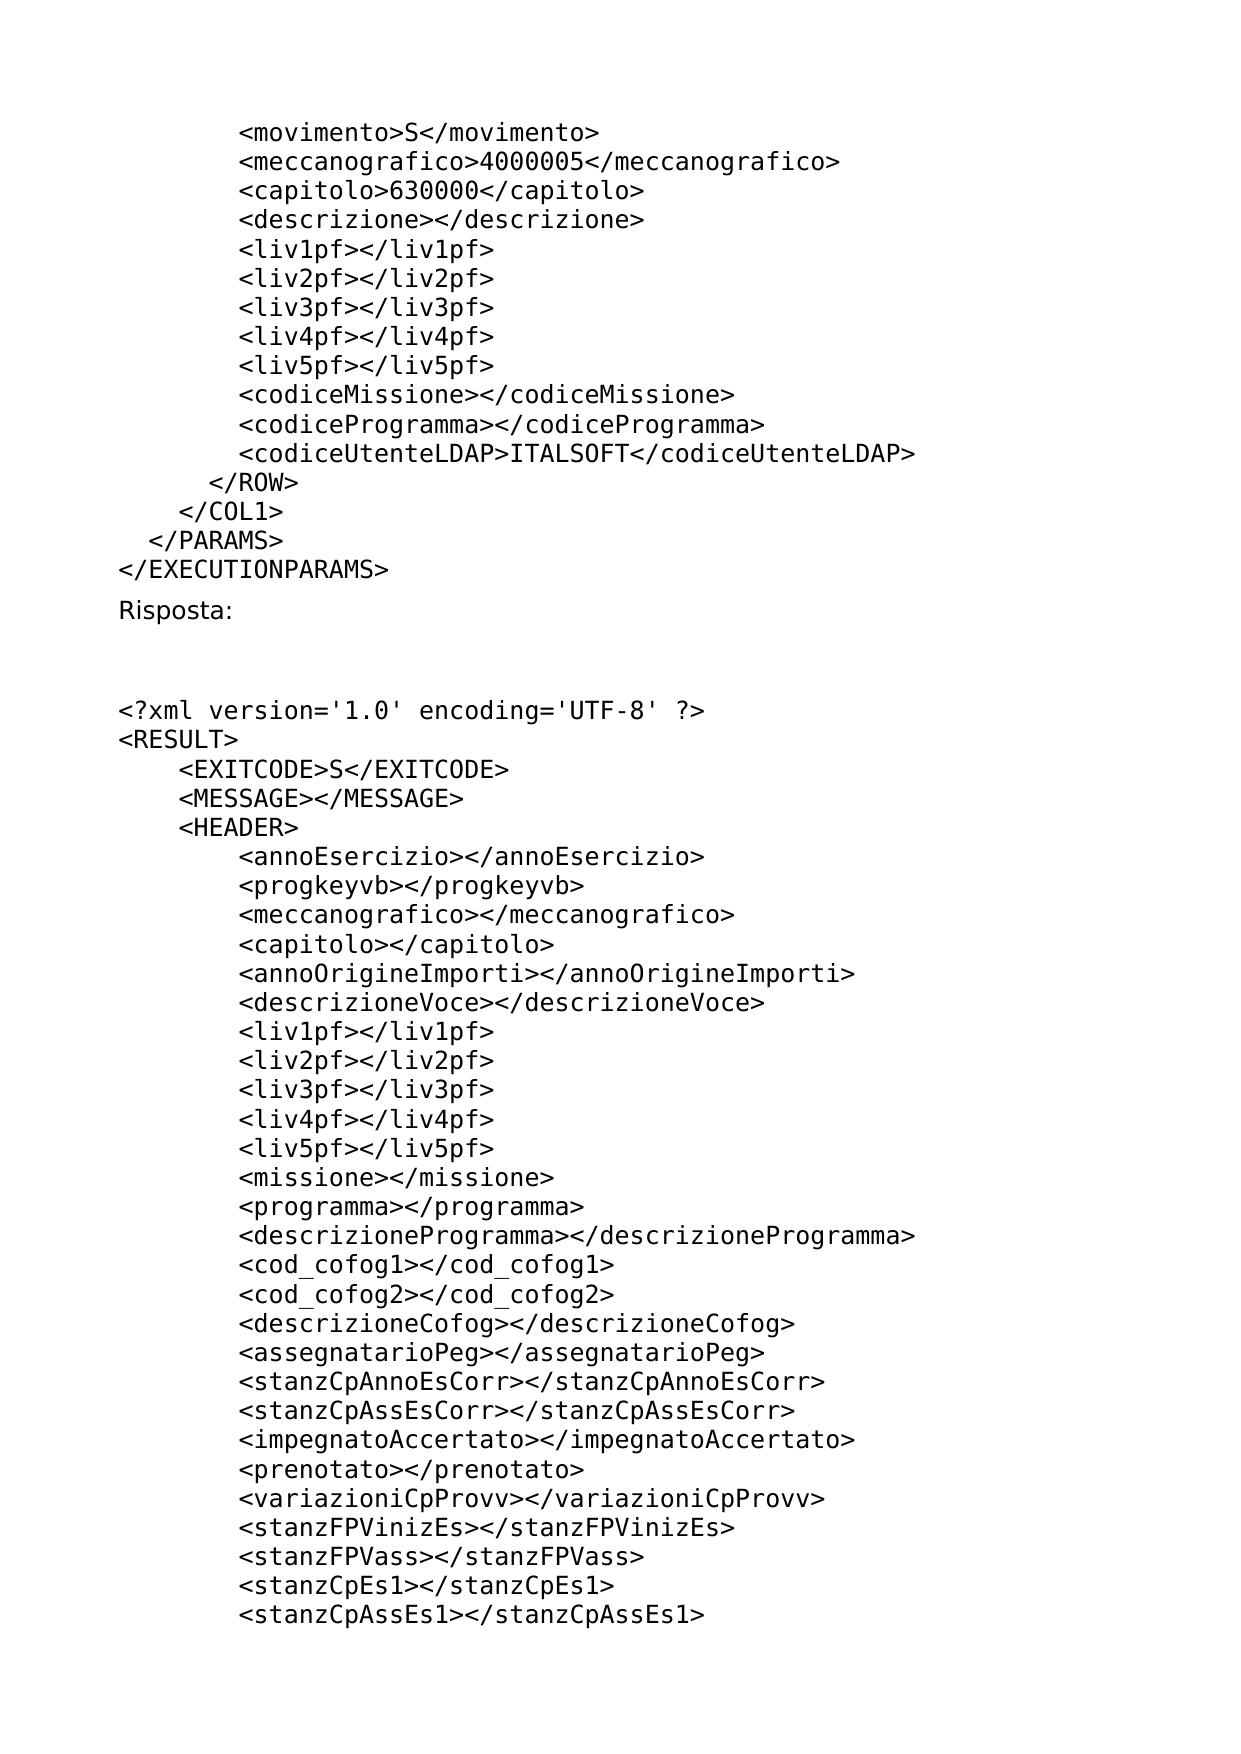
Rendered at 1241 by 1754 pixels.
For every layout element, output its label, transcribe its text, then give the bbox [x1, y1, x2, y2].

text Risposta: [118, 597, 1122, 626]
text <?xml version='1.0' encoding='UTF-8' ?> <RESULT> <EXITCODE>S</EXITCODE> <MESSAGE></MESSAGE> <HEADER> <annoEsercizio></annoEsercizio> <progkeyvb></progkeyvb> <meccanografico></meccanografico> <capitolo></capitolo> <annoOrigineImporti></annoOrigineImporti> <descrizioneVoce></descrizioneVoce> <liv1pf></liv1pf> <liv2pf></liv2pf> <liv3pf></liv3pf> <liv4pf></liv4pf> <liv5pf></liv5pf> <missione></missione> <programma></programma> <descrizioneProgramma></descrizioneProgramma> <cod_cofog1></cod_cofog1> <cod_cofog2></cod_cofog2> <descrizioneCofog></descrizioneCofog> <assegnatarioPeg></assegnatarioPeg> <stanzCpAnnoEsCorr></stanzCpAnnoEsCorr> <stanzCpAssEsCorr></stanzCpAssEsCorr> <impegnatoAccertato></impegnatoAccertato> <prenotato></prenotato> <variazioniCpProvv></variazioniCpProvv> <stanzFPVinizEs></stanzFPVinizEs> <stanzFPVass></stanzFPVass> <stanzCpEs1></stanzCpEs1> <stanzCpAssEs1></stanzCpAssEs1> [118, 638, 1122, 1630]
text <movimento>S</movimento> <meccanografico>4000005</meccanografico> <capitolo>630000</capitolo> <descrizione></descrizione> <liv1pf></liv1pf> <liv2pf></liv2pf> <liv3pf></liv3pf> <liv4pf></liv4pf> <liv5pf></liv5pf> <codiceMissione></codiceMissione> <codiceProgramma></codiceProgramma> <codiceUtenteLDAP>ITALSOFT</codiceUtenteLDAP> </ROW> </COL1> </PARAMS> </EXECUTIONPARAMS> [118, 118, 1122, 585]
